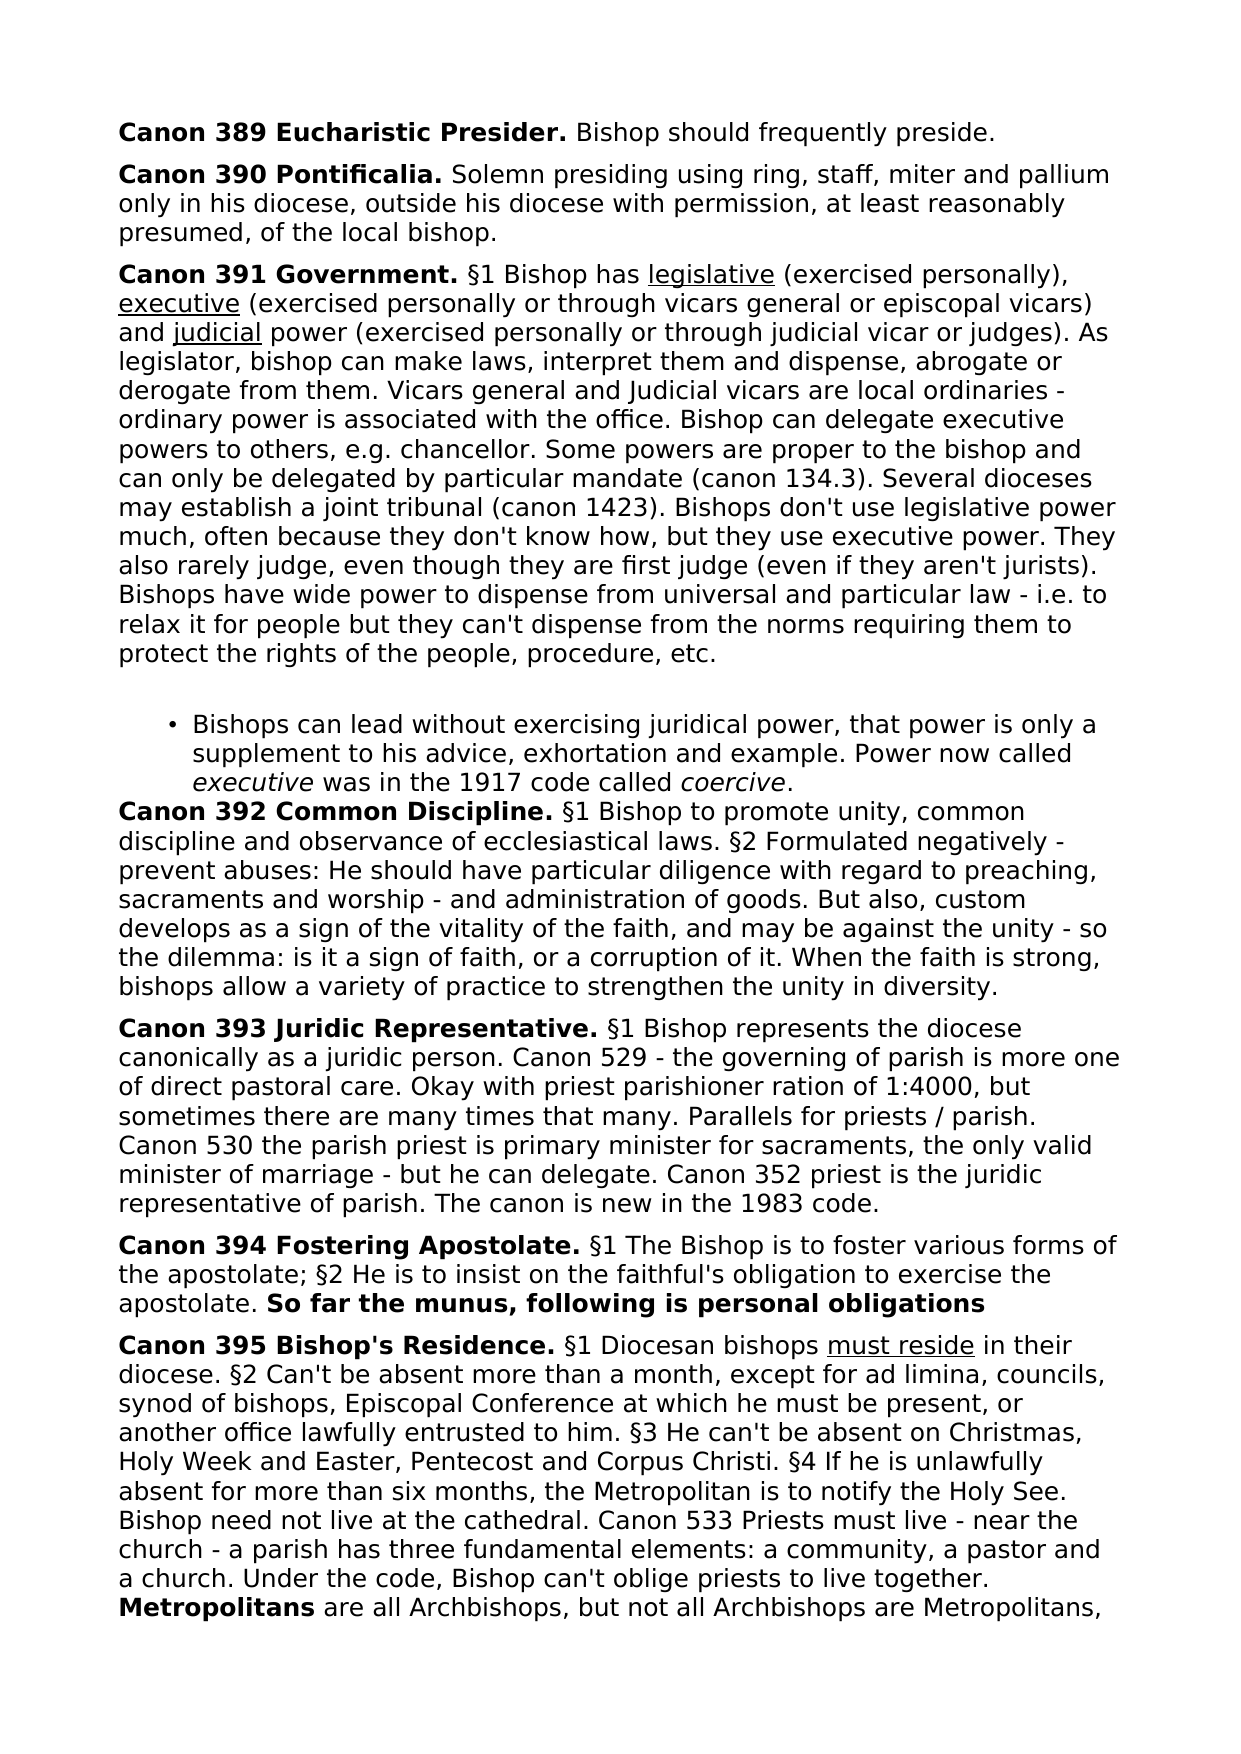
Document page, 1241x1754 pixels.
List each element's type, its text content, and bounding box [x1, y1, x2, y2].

text Canon 392 Common Discipline. §1 Bishop to promote unity, common discipline and observance of ecclesiastical laws. §2 Formulated negatively - prevent abuses: He should have particular diligence with regard to preaching, sacraments and worship - and administration of goods. But also, custom develops as a sign of the vitality of the faith, and may be against the unity - so the dilemma: is it a sign of faith, or a corruption of it. When the faith is strong, bishops allow a variety of practice to strengthen the unity in diversity. [118, 798, 1122, 1002]
text Canon 394 Fostering Apostolate. §1 The Bishop is to foster various forms of the apostolate; §2 He is to insist on the faithful's obligation to exercise the apostolate. So far the munus, following is personal obligations [118, 1231, 1122, 1318]
text Canon 390 Pontificalia. Solemn presiding using ring, staff, miter and pallium only in his diocese, outside his diocese with permission, at least reasonably presumed, of the local bishop. [118, 160, 1122, 247]
text Canon 393 Juridic Representative. §1 Bishop represents the diocese canonically as a juridic person. Canon 529 - the governing of parish is more one of direct pastoral care. Okay with priest parishioner ration of 1:4000, but sometimes there are many times that many. Parallels for priests / parish. Canon 530 the parish priest is primary minister for sacraments, the only valid minister of marriage - but he can delegate. Canon 352 priest is the juridic representative of parish. The canon is new in the 1983 code. [118, 1014, 1122, 1218]
text Canon 395 Bishop's Residence. §1 Diocesan bishops must reside in their diocese. §2 Can't be absent more than a month, except for ad limina, councils, synod of bishops, Episcopal Conference at which he must be present, or another office lawfully entrusted to him. §3 He can't be absent on Christmas, Holy Week and Easter, Pentecost and Corpus Christi. §4 If he is unlawfully absent for more than six months, the Metropolitan is to notify the Holy See. Bishop need not live at the cathedral. Canon 533 Priests must live - near the church - a parish has three fundamental elements: a community, a pastor and a church. Under the code, Bishop can't oblige priests to live together. Metropolitans are all Archbishops, but not all Archbishops are Metropolitans, [118, 1331, 1122, 1623]
text Canon 389 Eucharistic Presider. Bishop should frequently preside. [118, 118, 1122, 147]
text Canon 391 Government. §1 Bishop has legislative (exercised personally), executive (exercised personally or through vicars general or episcopal vicars) and judicial power (exercised personally or through judicial vicar or judges). As legislator, bishop can make laws, interpret them and dispense, abrogate or derogate from them. Vicars general and Judicial vicars are local ordinaries - ordinary power is associated with the office. Bishop can delegate executive powers to others, e.g. chancellor. Some powers are proper to the bishop and can only be delegated by particular mandate (canon 134.3). Several dioceses may establish a joint tribunal (canon 1423). Bishops don't use legislative power much, often because they don't know how, but they use executive power. They also rarely judge, even though they are first judge (even if they aren't jurists). Bishops have wide power to dispense from universal and particular law - i.e. to relax it for people but they can't dispense from the norms requiring them to protect the rights of the people, procedure, etc. [118, 260, 1122, 668]
list Bishops can lead without exercising juridical power, that power is only a supplement to his advice, exhortation and example. Power now called executive was in the 1917 code called coercive. [177, 710, 1122, 798]
